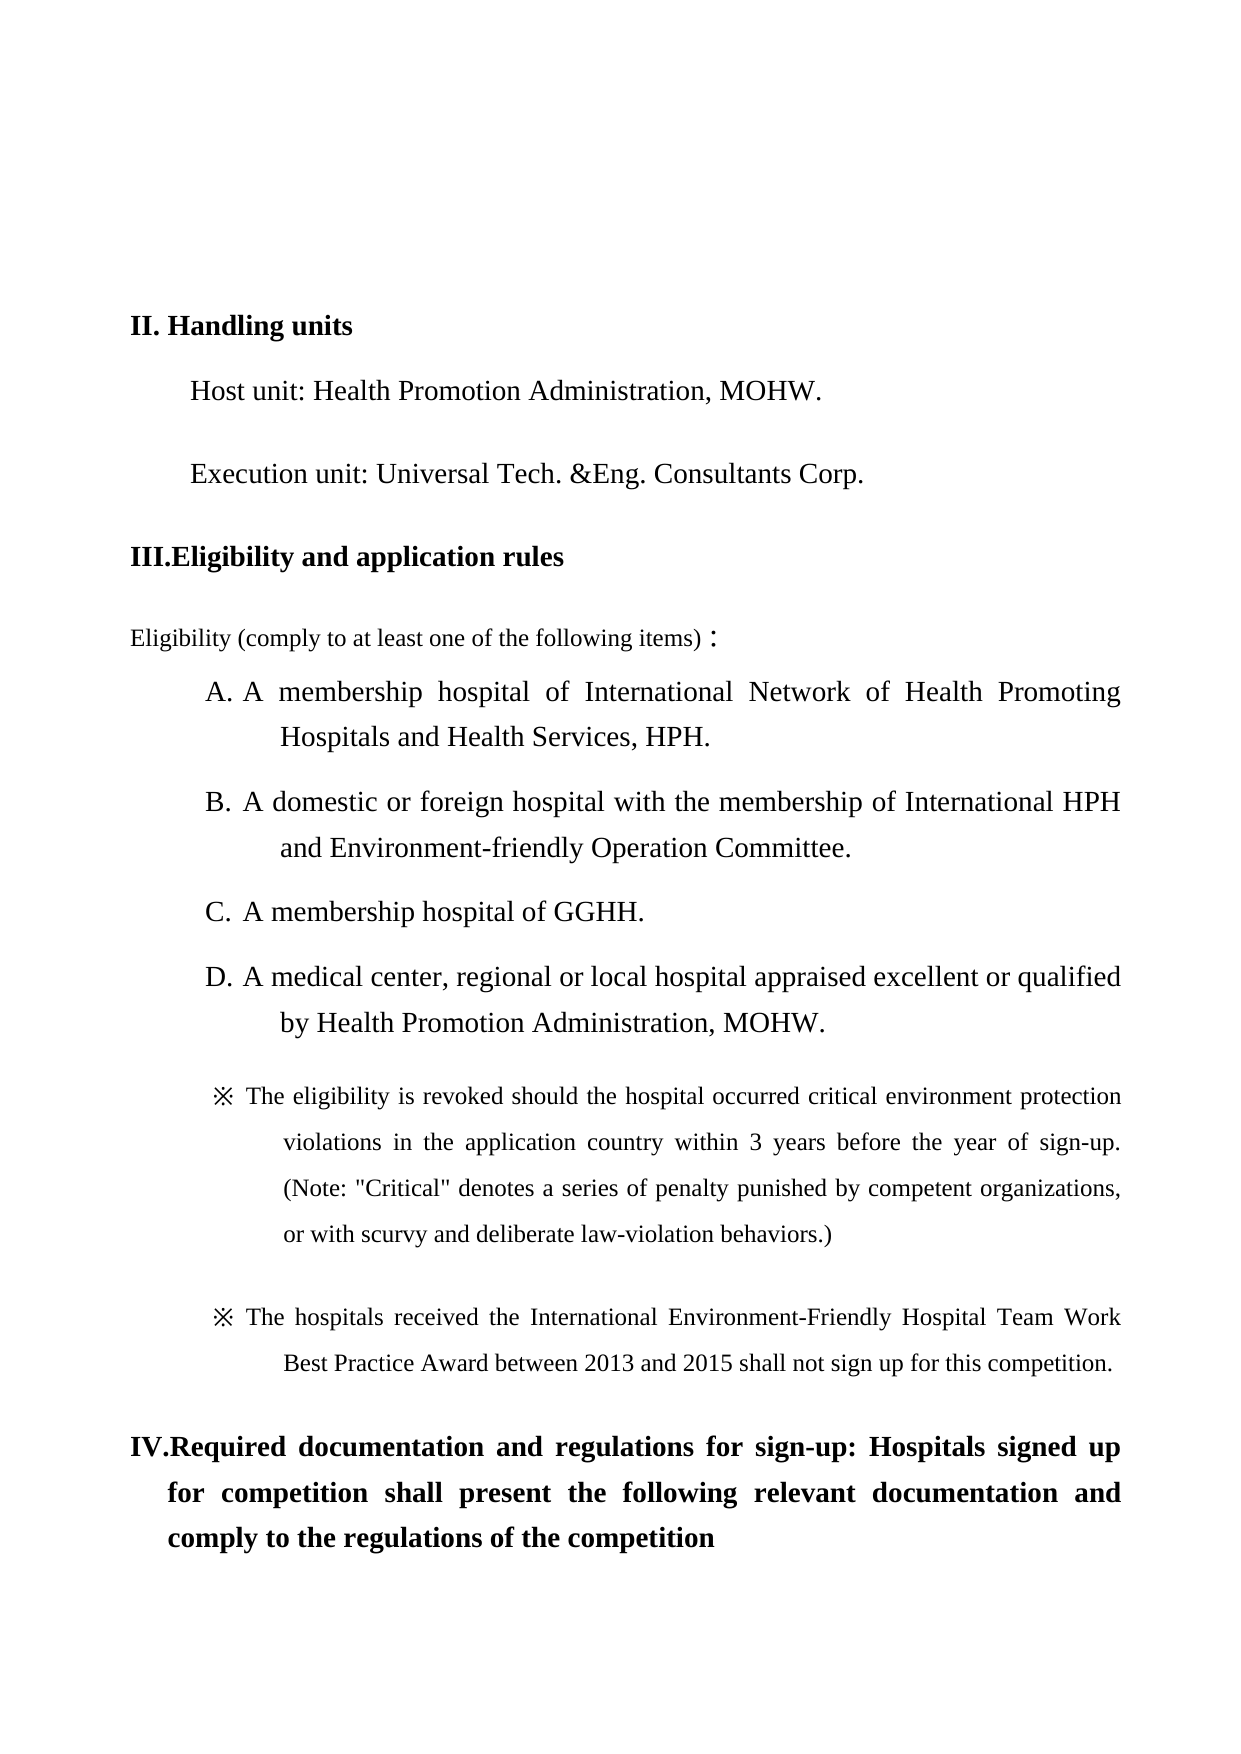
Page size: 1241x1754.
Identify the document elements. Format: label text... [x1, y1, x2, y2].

list Eligibility and application rules [130, 533, 1122, 579]
list A medical center, regional or local hospital appraised excellent or qualified by Health Promotion Administration, MOHW. [205, 953, 1122, 1045]
list A membership hospital of GGHH. [205, 888, 1122, 934]
text Eligibility (comply to at least one of the following items)： [130, 596, 1122, 658]
list The eligibility is revoked should the hospital occurred critical environment protection violations in the application country within 3 years before the year of sign-up. (Note: "Critical" denotes a series of penalty punished by competent organizations, or with scurvy and deliberate law-violation behaviors.) [208, 1073, 1122, 1256]
list Required documentation and regulations for sign-up: Hospitals signed up for competition shall present the following relevant documentation and comply to the regulations of the competition [130, 1423, 1122, 1560]
list Handling units [130, 302, 1122, 348]
list The hospitals received the International Environment-Friendly Hospital Team Work Best Practice Award between 2013 and 2015 shall not sign up for this competition. [208, 1294, 1122, 1385]
text Host unit: Health Promotion Administration, MOHW. [190, 367, 1122, 412]
list A domestic or foreign hospital with the membership of International HPH and Environment-friendly Operation Committee. [205, 778, 1122, 870]
text Execution unit: Universal Tech. &Eng. Consultants Corp. [190, 450, 1122, 496]
list A membership hospital of International Network of Health Promoting Hospitals and Health Services, HPH. [205, 668, 1122, 759]
